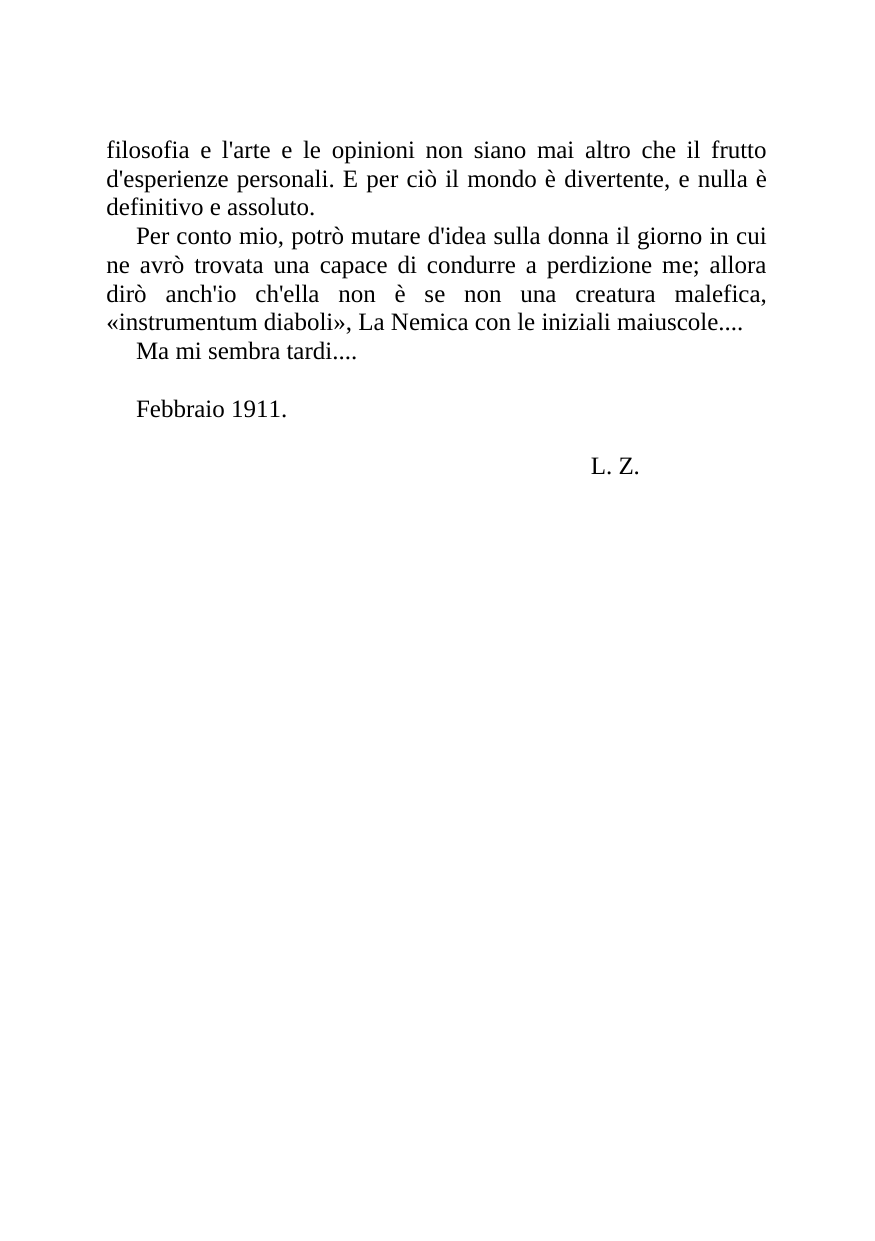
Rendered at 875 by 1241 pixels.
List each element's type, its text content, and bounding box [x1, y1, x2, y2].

text Per conto mio, potrò mutare d'idea sulla donna il giorno in cui ne avrò trovata una capace di condurre a perdizione me; allora dirò anch'io ch'ella non è se non una creatura malefica, «instrumentum diaboli», La Nemica con le iniziali maiuscole.... [106, 221, 768, 336]
text Febbraio 1911. [106, 394, 768, 422]
text Ma mi sembra tardi.... [106, 336, 768, 365]
text L. Z. [462, 451, 768, 480]
text filosofia e l'arte e le opinioni non siano mai altro che il frutto d'esperienze personali. E per ciò il mondo è divertente, e nulla è definitivo e assoluto. [106, 135, 768, 221]
